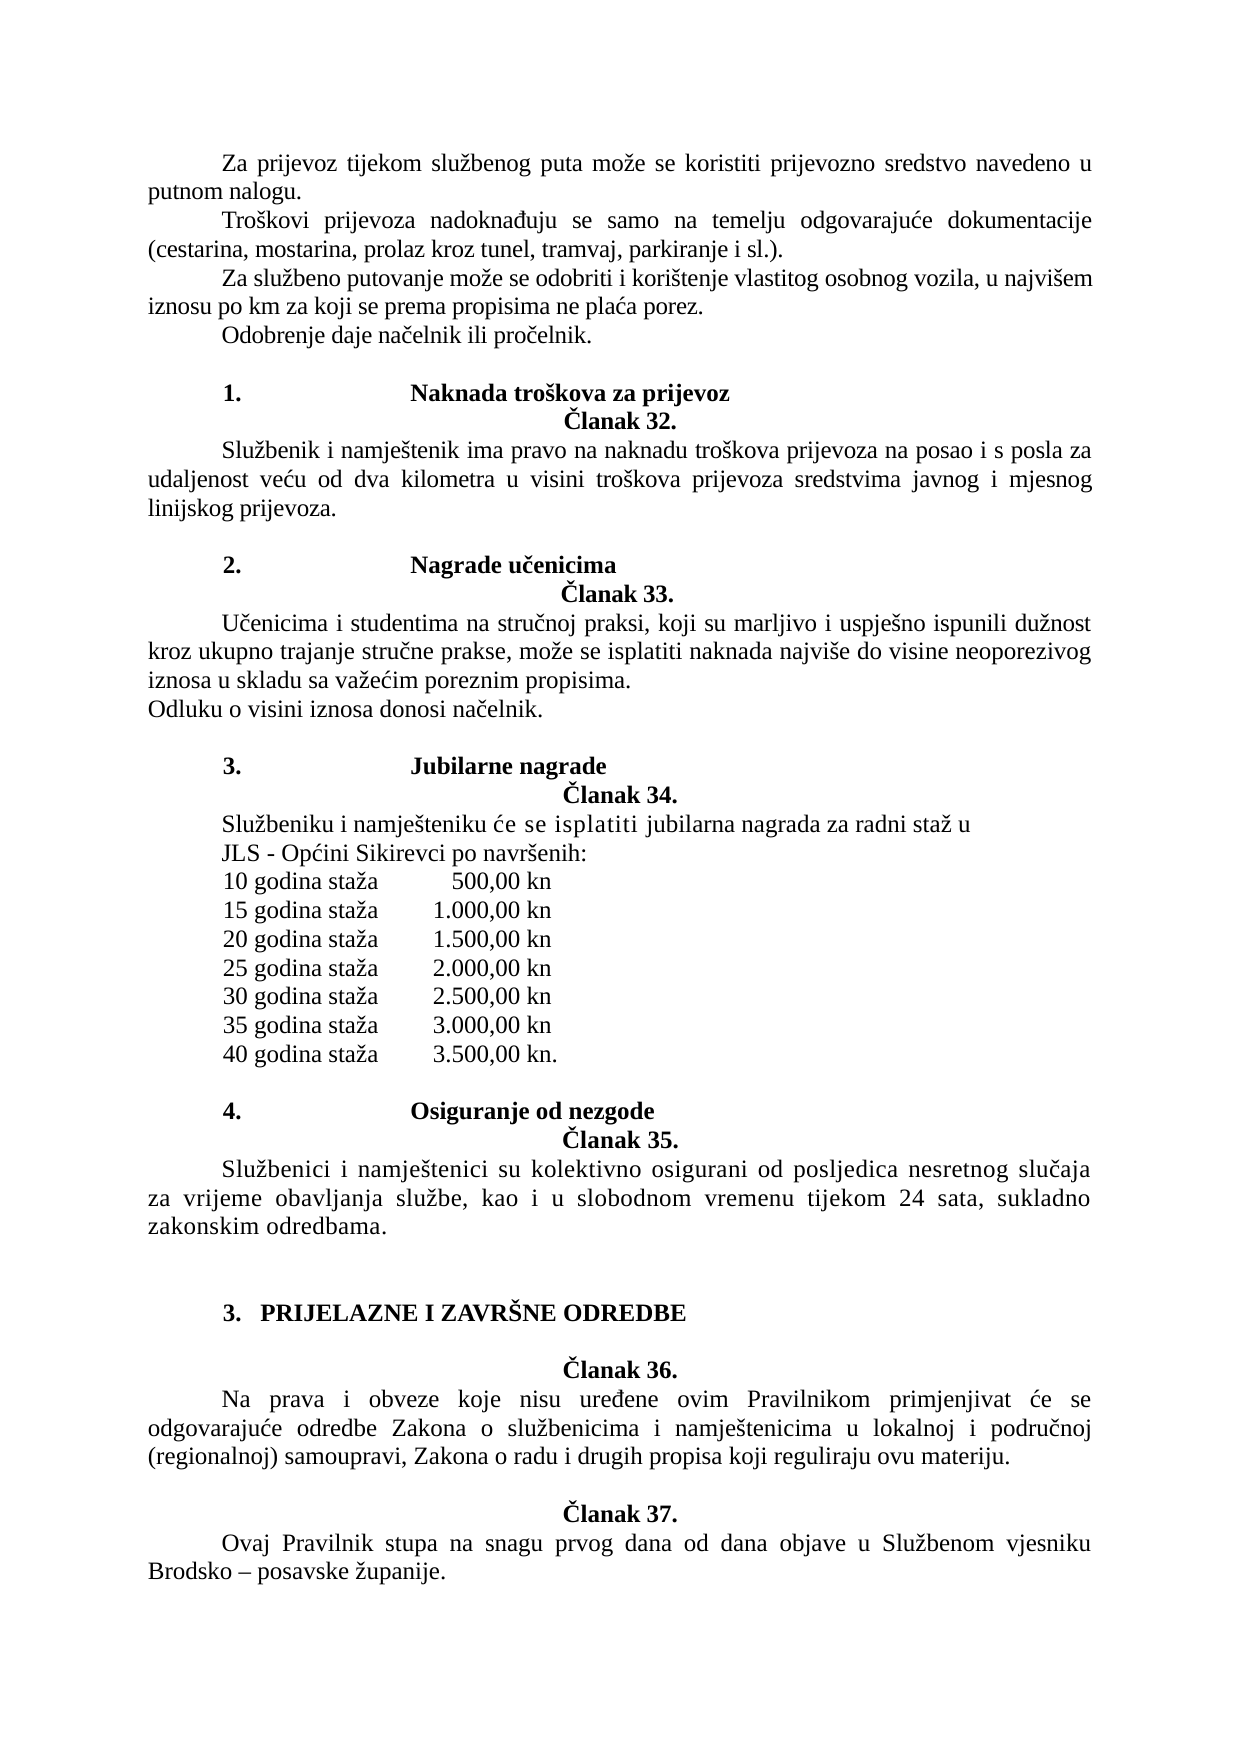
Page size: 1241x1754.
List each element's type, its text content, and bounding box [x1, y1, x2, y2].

list PRIJELAZNE I ZAVRŠNE ODREDBE [223, 1298, 1093, 1326]
text Članak 35. [148, 1125, 1093, 1154]
text Odluku o visini iznosa donosi načelnik. [148, 694, 1093, 723]
text Učenicima i studentima na stručnoj praksi, koji su marljivo i uspješno ispunili dužnost kroz ukupno trajanje stručne prakse, može se isplatiti naknada najviše do visine neoporezivog iznosa u skladu sa važećim poreznim propisima. [148, 608, 1093, 694]
text Članak 36. [148, 1355, 1093, 1384]
subtitle Nagrade učenicima [148, 550, 1093, 579]
text 20 godina staža 1.500,00 kn [148, 924, 1093, 953]
text Službenik i namještenik ima pravo na naknadu troškova prijevoza na posao i s posla za udaljenost veću od dva kilometra u visini troškova prijevoza sredstvima javnog i mjesnog linijskog prijevoza. [148, 435, 1093, 521]
text 30 godina staža 2.500,00 kn [148, 981, 1093, 1010]
subtitle Jubilarne nagrade [148, 751, 1093, 780]
subtitle Naknada troškova za prijevoz [148, 378, 1093, 406]
text 10 godina staža 500,00 kn [148, 866, 1093, 895]
text Članak 33. [148, 579, 1093, 608]
text Odobrenje daje načelnik ili pročelnik. [148, 320, 1093, 349]
text Troškovi prijevoza nadoknađuju se samo na temelju odgovarajuće dokumentacije (cestarina, mostarina, prolaz kroz tunel, tramvaj, parkiranje i sl.). [148, 205, 1093, 263]
text Ovaj Pravilnik stupa na snagu prvog dana od dana objave u Službenom vjesniku Brodsko – posavske županije. [148, 1528, 1093, 1585]
text 35 godina staža 3.000,00 kn [148, 1010, 1093, 1039]
subtitle Osiguranje od nezgode [148, 1096, 1093, 1125]
text 25 godina staža 2.000,00 kn [148, 953, 1093, 981]
text Članak 34. [148, 780, 1093, 809]
text 15 godina staža 1.000,00 kn [148, 895, 1093, 924]
text Službeniku i namješteniku će se isplatiti jubilarna nagrada za radni staž u [148, 809, 1093, 838]
text Na prava i obveze koje nisu uređene ovim Pravilnikom primjenjivat će se odgovarajuće odredbe Zakona o službenicima i namještenicima u lokalnoj i područnoj (regionalnoj) samoupravi, Zakona o radu i drugih propisa koji reguliraju ovu materiju. [148, 1384, 1093, 1470]
text 40 godina staža 3.500,00 kn. [148, 1039, 1093, 1068]
text JLS - Općini Sikirevci po navršenih: [148, 838, 1093, 866]
text Službenici i namještenici su kolektivno osigurani od posljedica nesretnog slučaja za vrijeme obavljanja službe, kao i u slobodnom vremenu tijekom 24 sata, sukladno zakonskim odredbama. [148, 1154, 1093, 1240]
text Članak 32. [148, 406, 1093, 435]
text Za prijevoz tijekom službenog puta može se koristiti prijevozno sredstvo navedeno u putnom nalogu. [148, 148, 1093, 205]
text Za službeno putovanje može se odobriti i korištenje vlastitog osobnog vozila, u najvišem iznosu po km za koji se prema propisima ne plaća porez. [148, 263, 1093, 320]
text Članak 37. [148, 1499, 1093, 1528]
